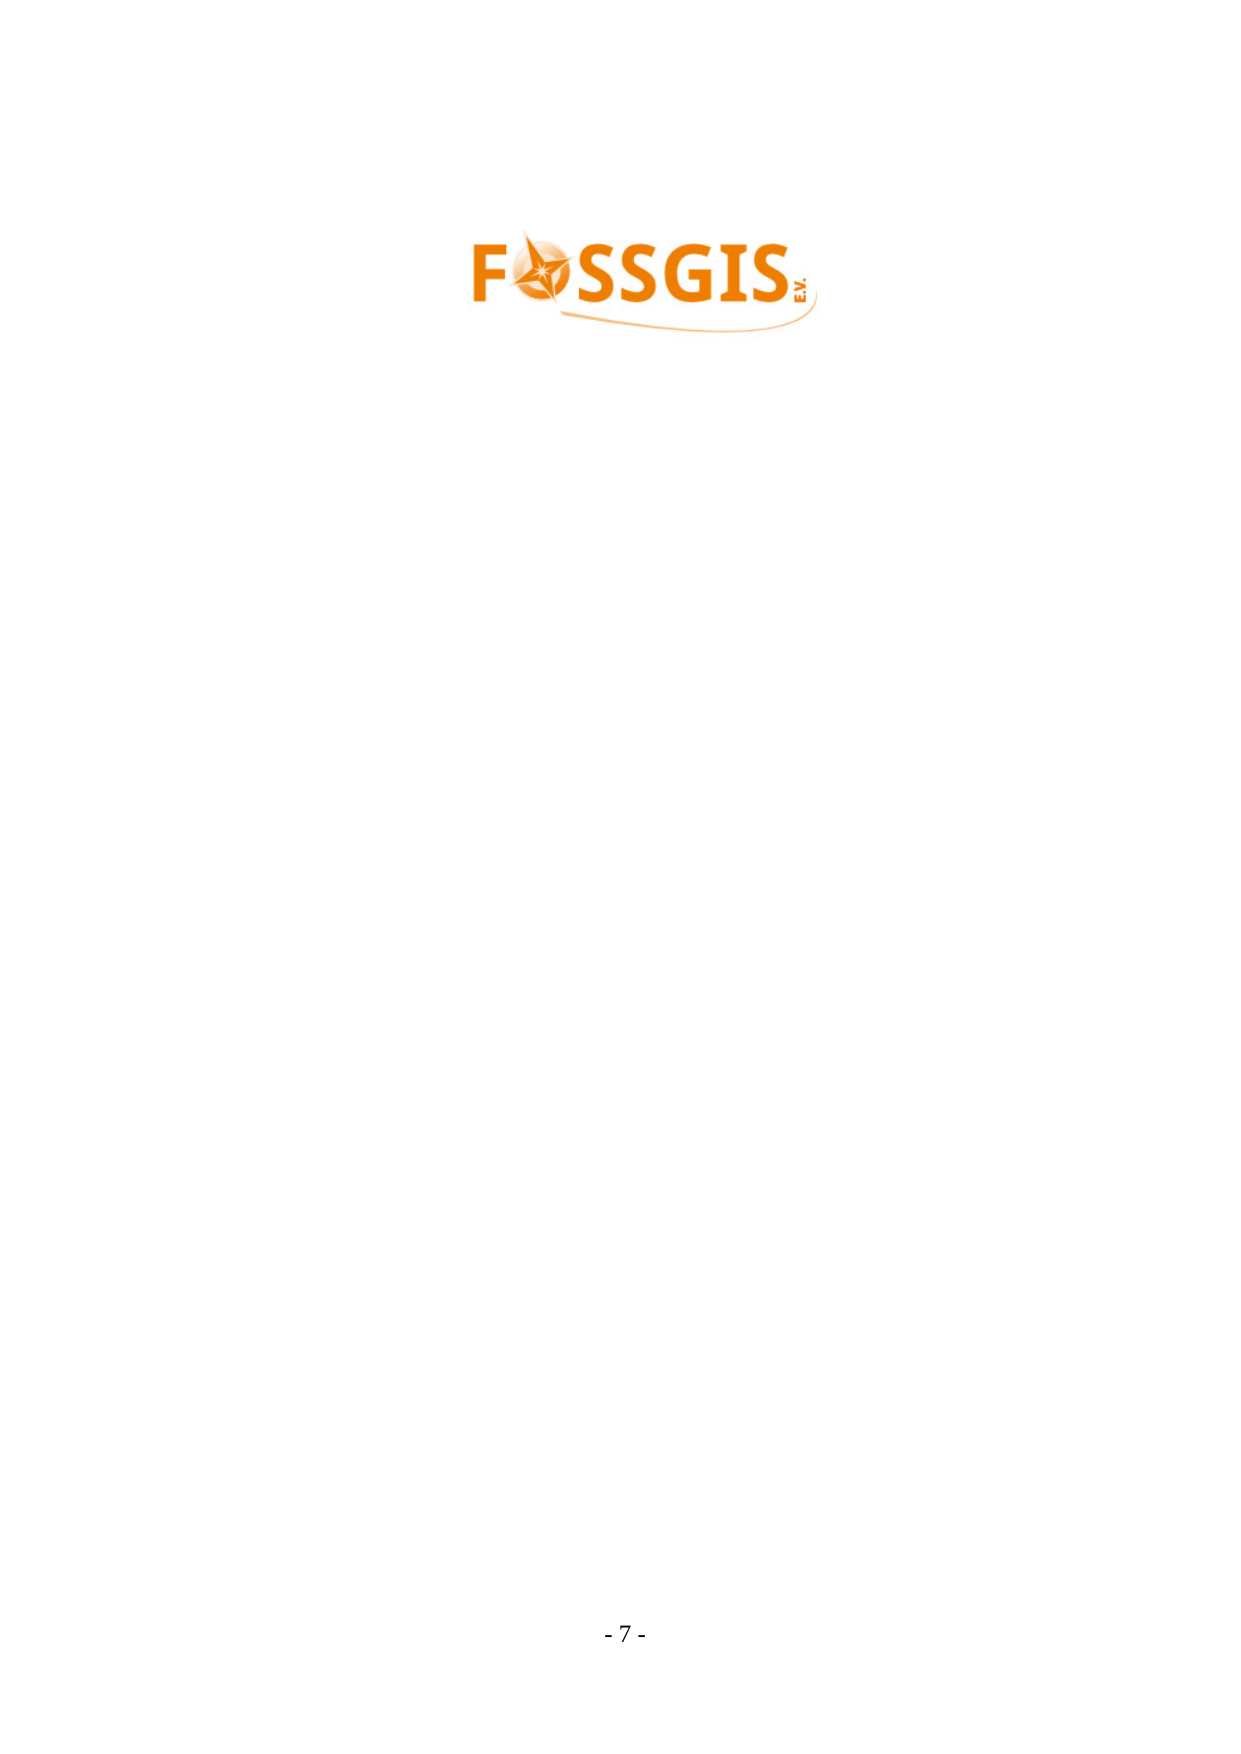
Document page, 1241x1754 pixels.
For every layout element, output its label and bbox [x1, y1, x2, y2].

picture [450, 170, 831, 393]
